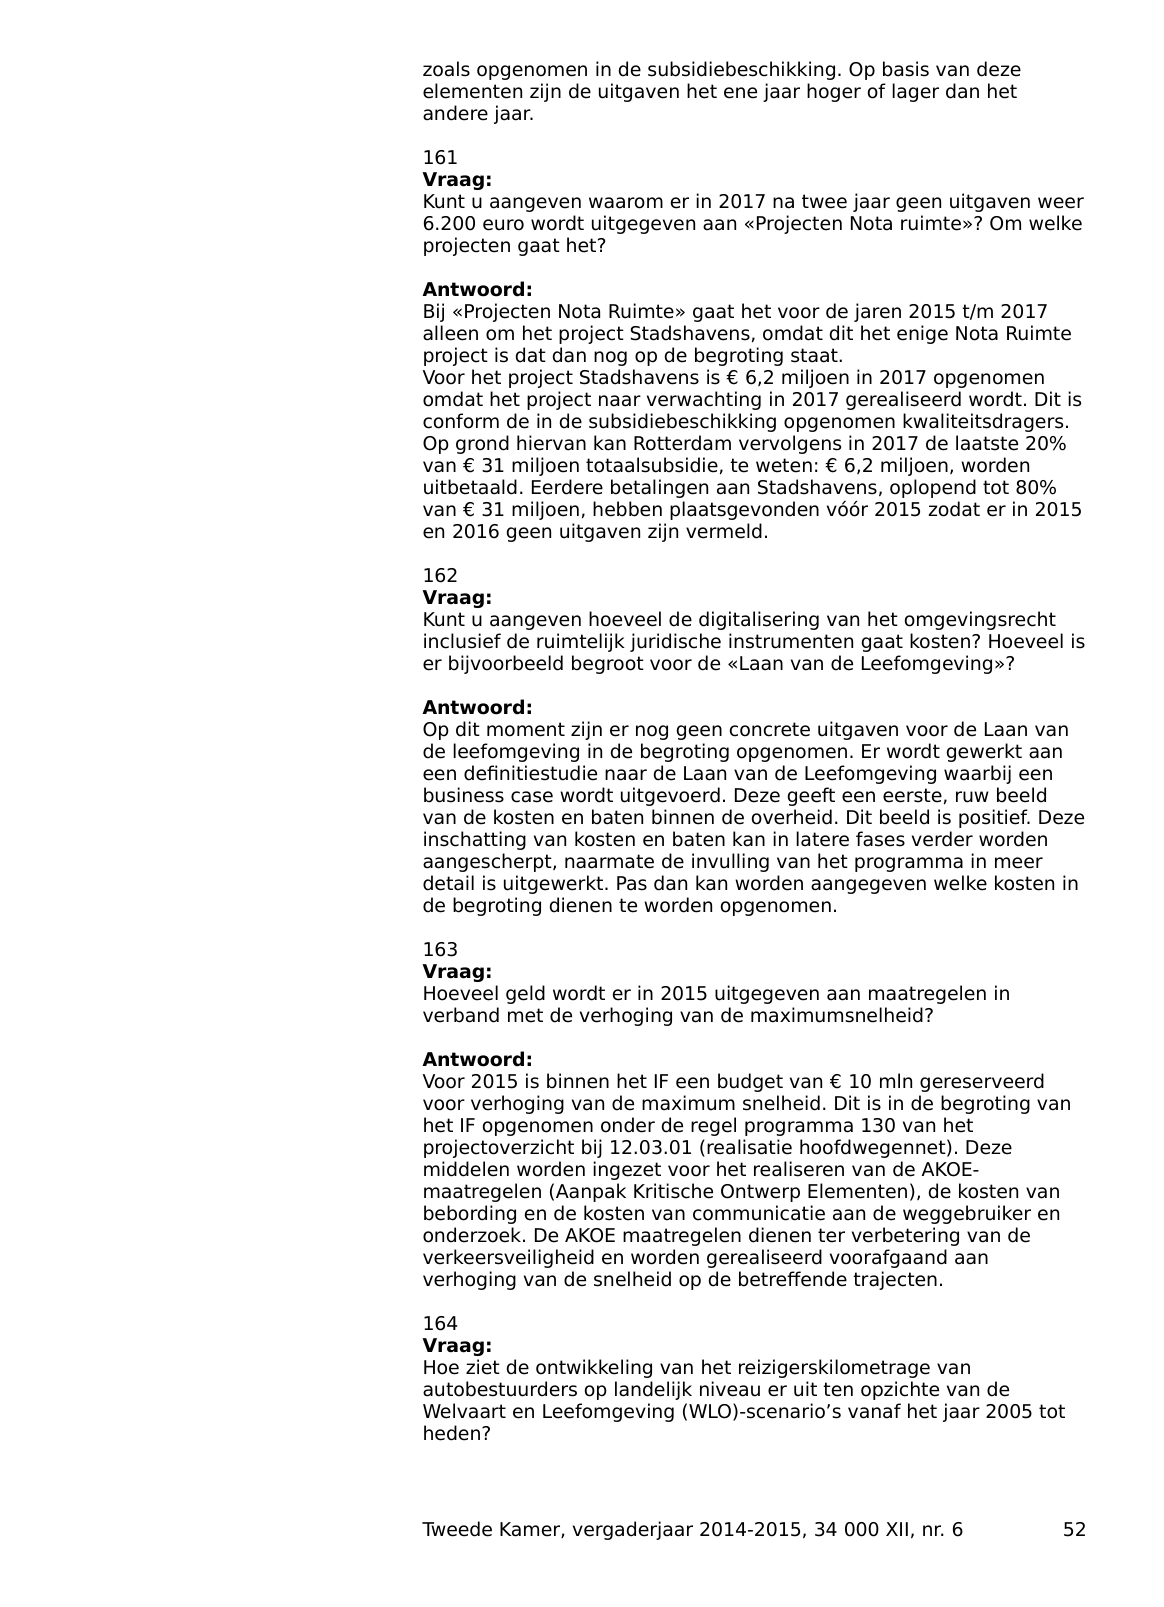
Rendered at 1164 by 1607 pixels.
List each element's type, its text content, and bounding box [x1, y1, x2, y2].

text Antwoord: [422, 279, 1087, 301]
text Vraag: [422, 961, 1087, 983]
text Antwoord: [422, 1049, 1087, 1071]
text 164 [422, 1313, 1087, 1335]
text 163 [422, 939, 1087, 961]
text Vraag: [422, 1335, 1087, 1357]
text Vraag: [422, 169, 1087, 191]
text Op dit moment zijn er nog geen concrete uitgaven voor de Laan van de leefomgeving in de begroting opgenomen. Er wordt gewerkt aan een definitiestudie naar de Laan van de Leefomgeving waarbij een business case wordt uitgevoerd. Deze geeft een eerste, ruw beeld van de kosten en baten binnen de overheid. Dit beeld is positief. Deze inschatting van kosten en baten kan in latere fases verder worden aangescherpt, naarmate de invulling van het programma in meer detail is uitgewerkt. Pas dan kan worden aangegeven welke kosten in de begroting dienen te worden opgenomen. [422, 719, 1087, 917]
text Hoeveel geld wordt er in 2015 uitgegeven aan maatregelen in verband met de verhoging van de maximumsnelheid? [422, 983, 1087, 1027]
text Kunt u aangeven hoeveel de digitalisering van het omgevingsrecht inclusief de ruimtelijk juridische instrumenten gaat kosten? Hoeveel is er bijvoorbeeld begroot voor de «Laan van de Leefomgeving»? [422, 609, 1087, 675]
text Vraag: [422, 587, 1087, 609]
text Voor 2015 is binnen het IF een budget van € 10 mln gereserveerd voor verhoging van de maximum snelheid. Dit is in de begroting van het IF opgenomen onder de regel programma 130 van het projectoverzicht bij 12.03.01 (realisatie hoofdwegennet). Deze middelen worden ingezet voor het realiseren van de AKOE-maatregelen (Aanpak Kritische Ontwerp Elementen), de kosten van bebording en de kosten van communicatie aan de weggebruiker en onderzoek. De AKOE maatregelen dienen ter verbetering van de verkeersveiligheid en worden gerealiseerd voorafgaand aan verhoging van de snelheid op de betreffende trajecten. [422, 1071, 1087, 1291]
text Voor het project Stadshavens is € 6,2 miljoen in 2017 opgenomen omdat het project naar verwachting in 2017 gerealiseerd wordt. Dit is conform de in de subsidiebeschikking opgenomen kwaliteitsdragers. Op grond hiervan kan Rotterdam vervolgens in 2017 de laatste 20% van € 31 miljoen totaalsubsidie, te weten: € 6,2 miljoen, worden uitbetaald. Eerdere betalingen aan Stadshavens, oplopend tot 80% van € 31 miljoen, hebben plaatsgevonden vóór 2015 zodat er in 2015 en 2016 geen uitgaven zijn vermeld. [422, 367, 1087, 543]
text Bij «Projecten Nota Ruimte» gaat het voor de jaren 2015 t/m 2017 alleen om het project Stadshavens, omdat dit het enige Nota Ruimte project is dat dan nog op de begroting staat. [422, 301, 1087, 367]
text zoals opgenomen in de subsidiebeschikking. Op basis van deze elementen zijn de uitgaven het ene jaar hoger of lager dan het andere jaar. [422, 59, 1087, 125]
text 162 [422, 565, 1087, 587]
text 161 [422, 147, 1087, 169]
text Kunt u aangeven waarom er in 2017 na twee jaar geen uitgaven weer 6.200 euro wordt uitgegeven aan «Projecten Nota ruimte»? Om welke projecten gaat het? [422, 191, 1087, 257]
text Antwoord: [422, 697, 1087, 719]
text Hoe ziet de ontwikkeling van het reizigerskilometrage van autobestuurders op landelijk niveau er uit ten opzichte van de Welvaart en Leefomgeving (WLO)-scenario’s vanaf het jaar 2005 tot heden? [422, 1357, 1087, 1445]
